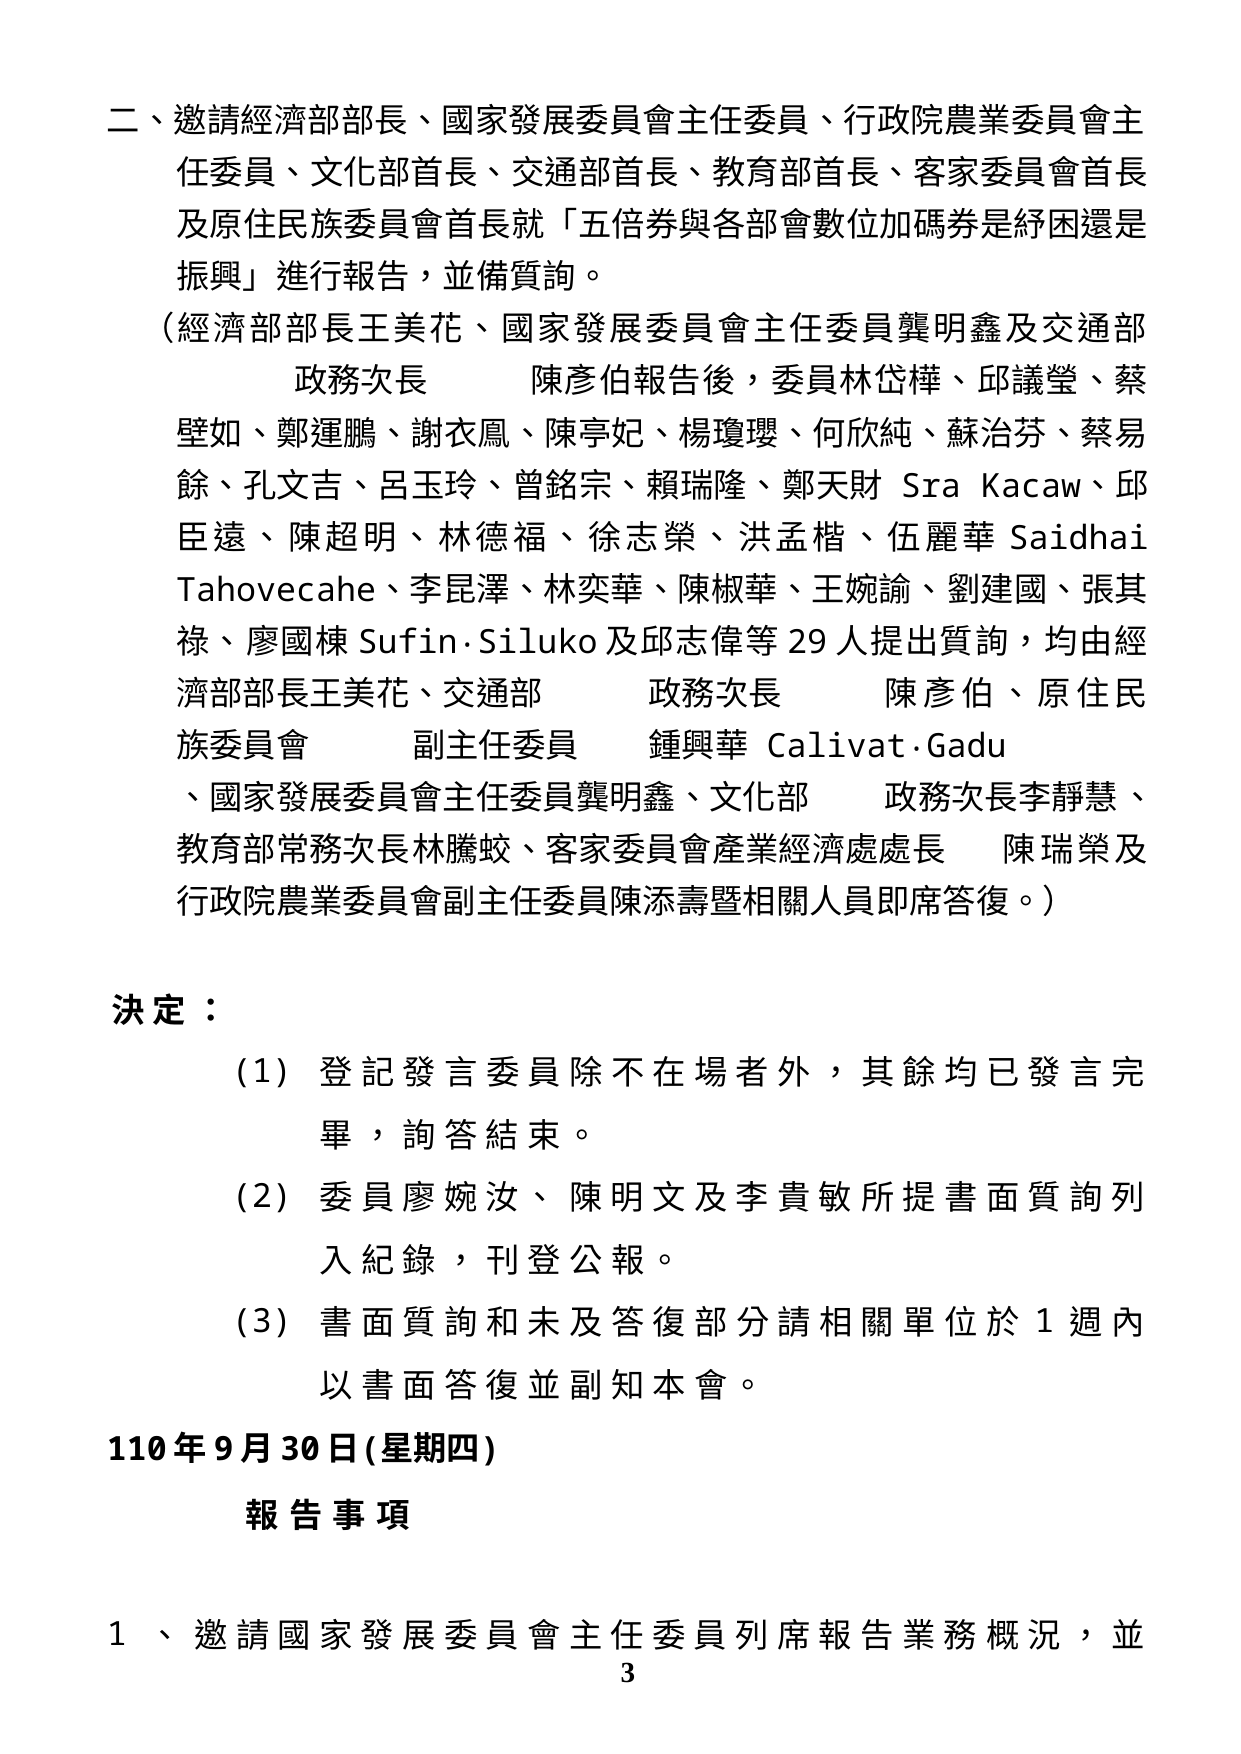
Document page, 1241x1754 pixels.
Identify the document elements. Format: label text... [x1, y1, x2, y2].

text 決定： [107, 966, 1148, 1028]
text 報告事項 [245, 1486, 1148, 1538]
text （經濟部部長王美花、國家發展委員會主任委員龔明鑫及交通部 政務次長 陳彥伯報告後，委員林岱樺、邱議瑩、蔡壁如、鄭運鵬、謝衣鳯、陳亭妃、楊瓊瓔、何欣純、蘇治芬、蔡易餘、孔文吉、呂玉玲、曾銘宗、賴瑞隆、鄭天財 Sra Kacaw、邱臣遠、陳超明、林德福、徐志榮、洪孟楷、伍麗華Saidhai Tahovecahe、李昆澤、林奕華、陳椒華、王婉諭、劉建國、張其祿、廖國棟Sufin‧Siluko及邱志偉等29人提出質詢，均由經濟部部長王美花、交通部 政務次長 陳彥伯、原住民族委員會 副主任委員 鍾興華 Calivat‧Gadu 、國家發展委員會主任委員龔明鑫、文化部 政務次長李靜慧 、教育部常務次長 林騰蛟、客家委員會產業經濟處處長 陳瑞榮及行政院農業委員會副主任委員陳添壽暨相關人員即席答復。） [141, 299, 1148, 924]
list 書面質詢和未及答復部分請相關單位於1週內以書面答復並副知本會。 [144, 1278, 1148, 1403]
list 登記發言委員除不在場者外，其餘均已發言完畢，詢答結束。 [144, 1028, 1148, 1153]
text 110年9月30日(星期四) [107, 1418, 1148, 1471]
list 委員廖婉汝、陳明文及李貴敏所提書面質詢列入紀錄，刊登公報。 [142, 1153, 1148, 1278]
list 邀請國家發展委員會主任委員列席報告業務概況，並 [107, 1591, 1148, 1653]
text 二、邀請經濟部部長、國家發展委員會主任委員、行政院農業委員會主任委員、文化部首長、交通部首長、教育部首長、客家委員會首長及原住民族委員會首長就「五倍券與各部會數位加碼券是紓困還是振興」進行報告，並備質詢。 [107, 91, 1148, 299]
